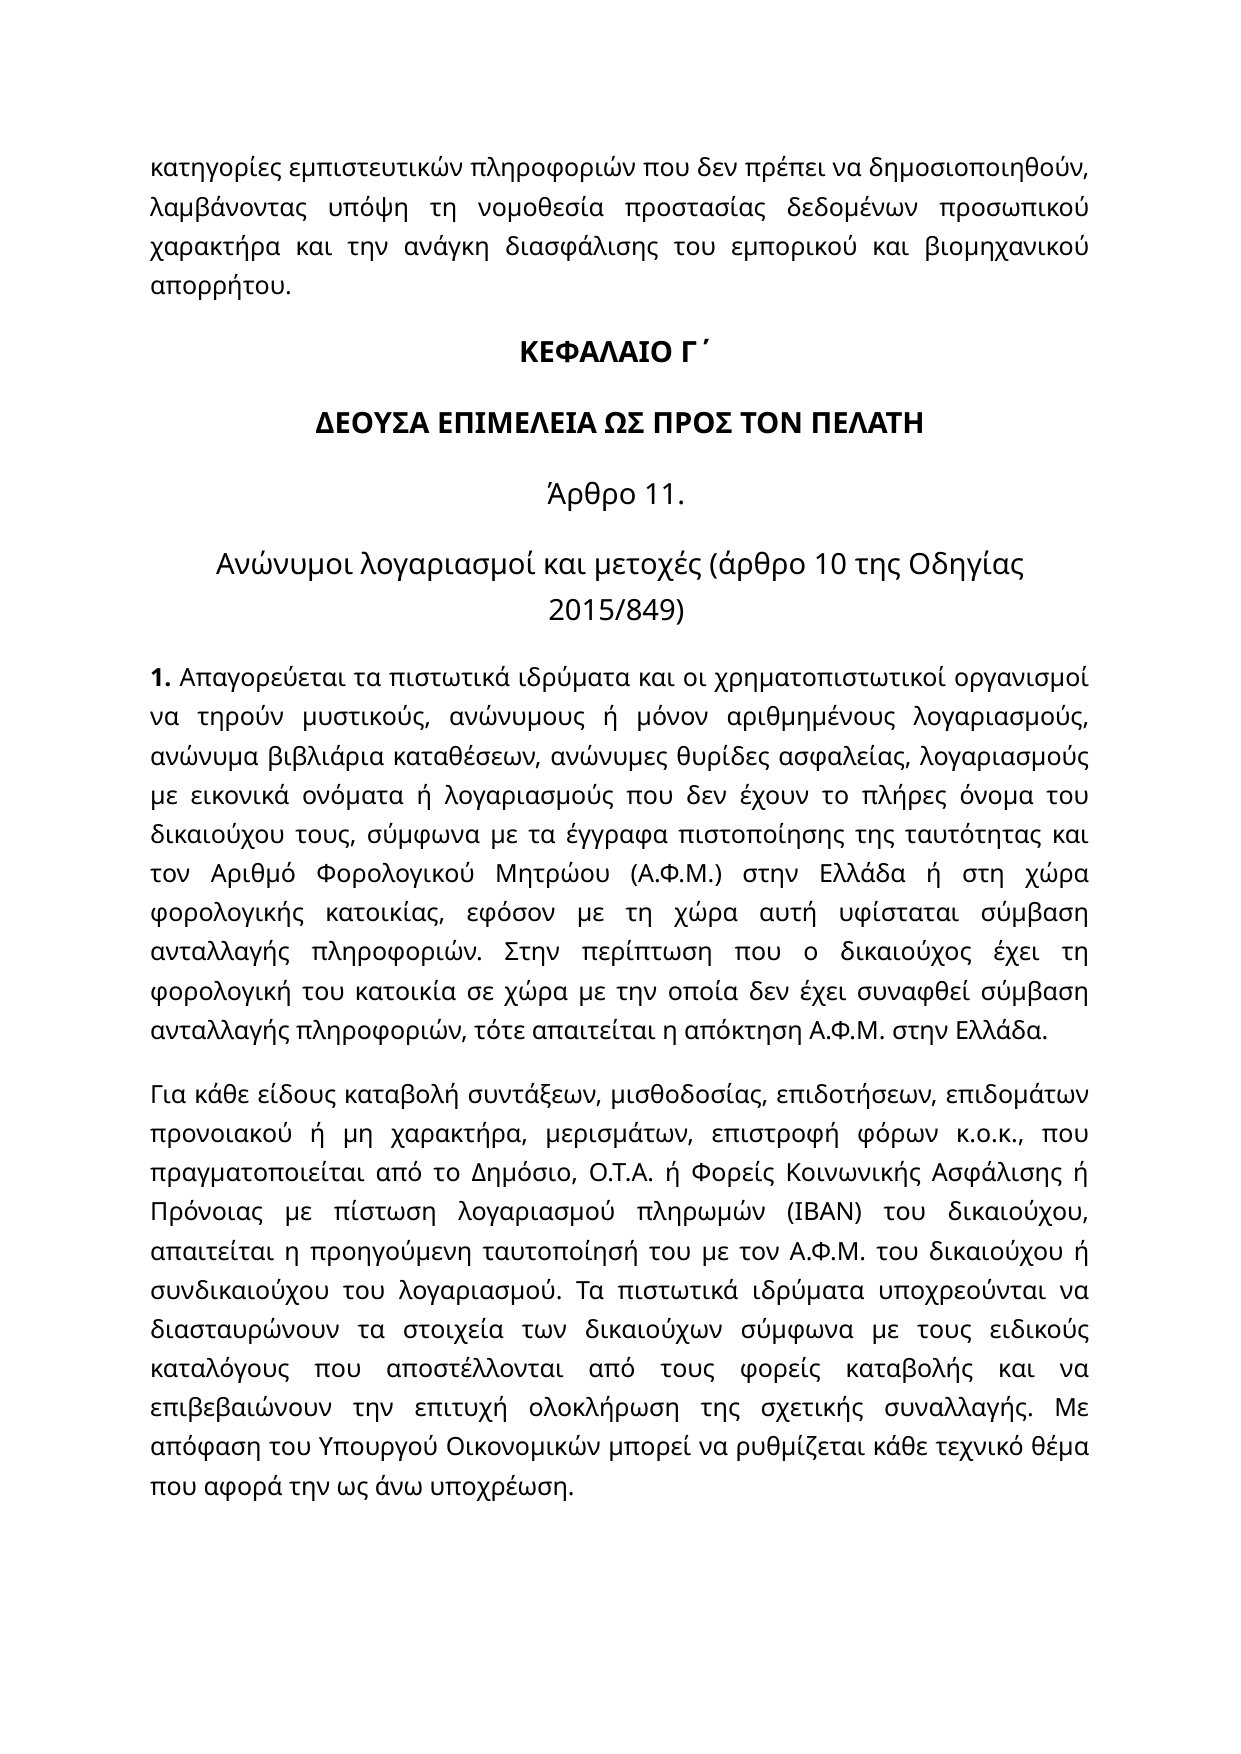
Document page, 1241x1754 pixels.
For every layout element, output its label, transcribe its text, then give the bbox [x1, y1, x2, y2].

text 1. Απαγορεύεται τα πιστωτικά ιδρύματα και οι χρηματοπιστωτικοί οργανισμοί να τηρούν μυστικούς, ανώνυμους ή μόνον αριθμημένους λογαριασμούς, ανώνυμα βιβλιάρια καταθέσεων, ανώνυμες θυρίδες ασφαλείας, λογαριασμούς με εικονικά ονόματα ή λογαριασμούς που δεν έχουν το πλήρες όνομα του δικαιούχου τους, σύμφωνα με τα έγγραφα πιστοποίησης της ταυτότητας και τον Αριθμό Φορολογικού Μητρώου (Α.Φ.Μ.) στην Ελλάδα ή στη χώρα φορολογικής κατοικίας, εφόσον με τη χώρα αυτή υφίσταται σύμβαση ανταλλαγής πληροφοριών. Στην περίπτωση που ο δικαιούχος έχει τη φορολογική του κατοικία σε χώρα με την οποία δεν έχει συναφθεί σύμβαση ανταλλαγής πληροφοριών, τότε απαιτείται η απόκτηση Α.Φ.Μ. στην Ελλάδα. [150, 660, 1090, 1046]
subtitle ΚΕΦΑΛΑΙΟ Γ΄ [150, 332, 1090, 371]
text Για κάθε είδους καταβολή συντάξεων, μισθοδοσίας, επιδοτήσεων, επιδομάτων προνοιακού ή μη χαρακτήρα, μερισμάτων, επιστροφή φόρων κ.ο.κ., που πραγματοποιείται από το Δημόσιο, Ο.Τ.Α. ή Φορείς Κοινωνικής Ασφάλισης ή Πρόνοιας με πίστωση λογαριασμού πληρωμών (ΙΒΑΝ) του δικαιούχου, απαιτείται η προηγούμενη ταυτοποίησή του με τον Α.Φ.Μ. του δικαιούχου ή συνδικαιούχου του λογαριασμού. Τα πιστωτικά ιδρύματα υποχρεούνται να διασταυρώνουν τα στοιχεία των δικαιούχων σύμφωνα με τους ειδικούς καταλόγους που αποστέλλονται από τους φορείς καταβολής και να επιβεβαιώνουν την επιτυχή ολοκλήρωση της σχετικής συναλλαγής. Με απόφαση του Υπουργού Οικονομικών μπορεί να ρυθμίζεται κάθε τεχνικό θέμα που αφορά την ως άνω υποχρέωση. [150, 1076, 1090, 1502]
subtitle Άρθρο 11. [150, 473, 1090, 513]
text κατηγορίες εμπιστευτικών πληροφοριών που δεν πρέπει να δημοσιοποιηθούν, λαμβάνοντας υπόψη τη νομοθεσία προστασίας δεδομένων προσωπικού χαρακτήρα και την ανάγκη διασφάλισης του εμπορικού και βιομηχανικού απορρήτου. [150, 150, 1090, 302]
subtitle ΔΕΟΥΣΑ ΕΠΙΜΕΛΕΙΑ ΩΣ ΠΡΟΣ ΤΟΝ ΠΕΛΑΤΗ [150, 402, 1090, 442]
subtitle Ανώνυμοι λογαριασμοί και μετοχές (άρθρο 10 της Οδηγίας 2015/849) [150, 543, 1090, 629]
